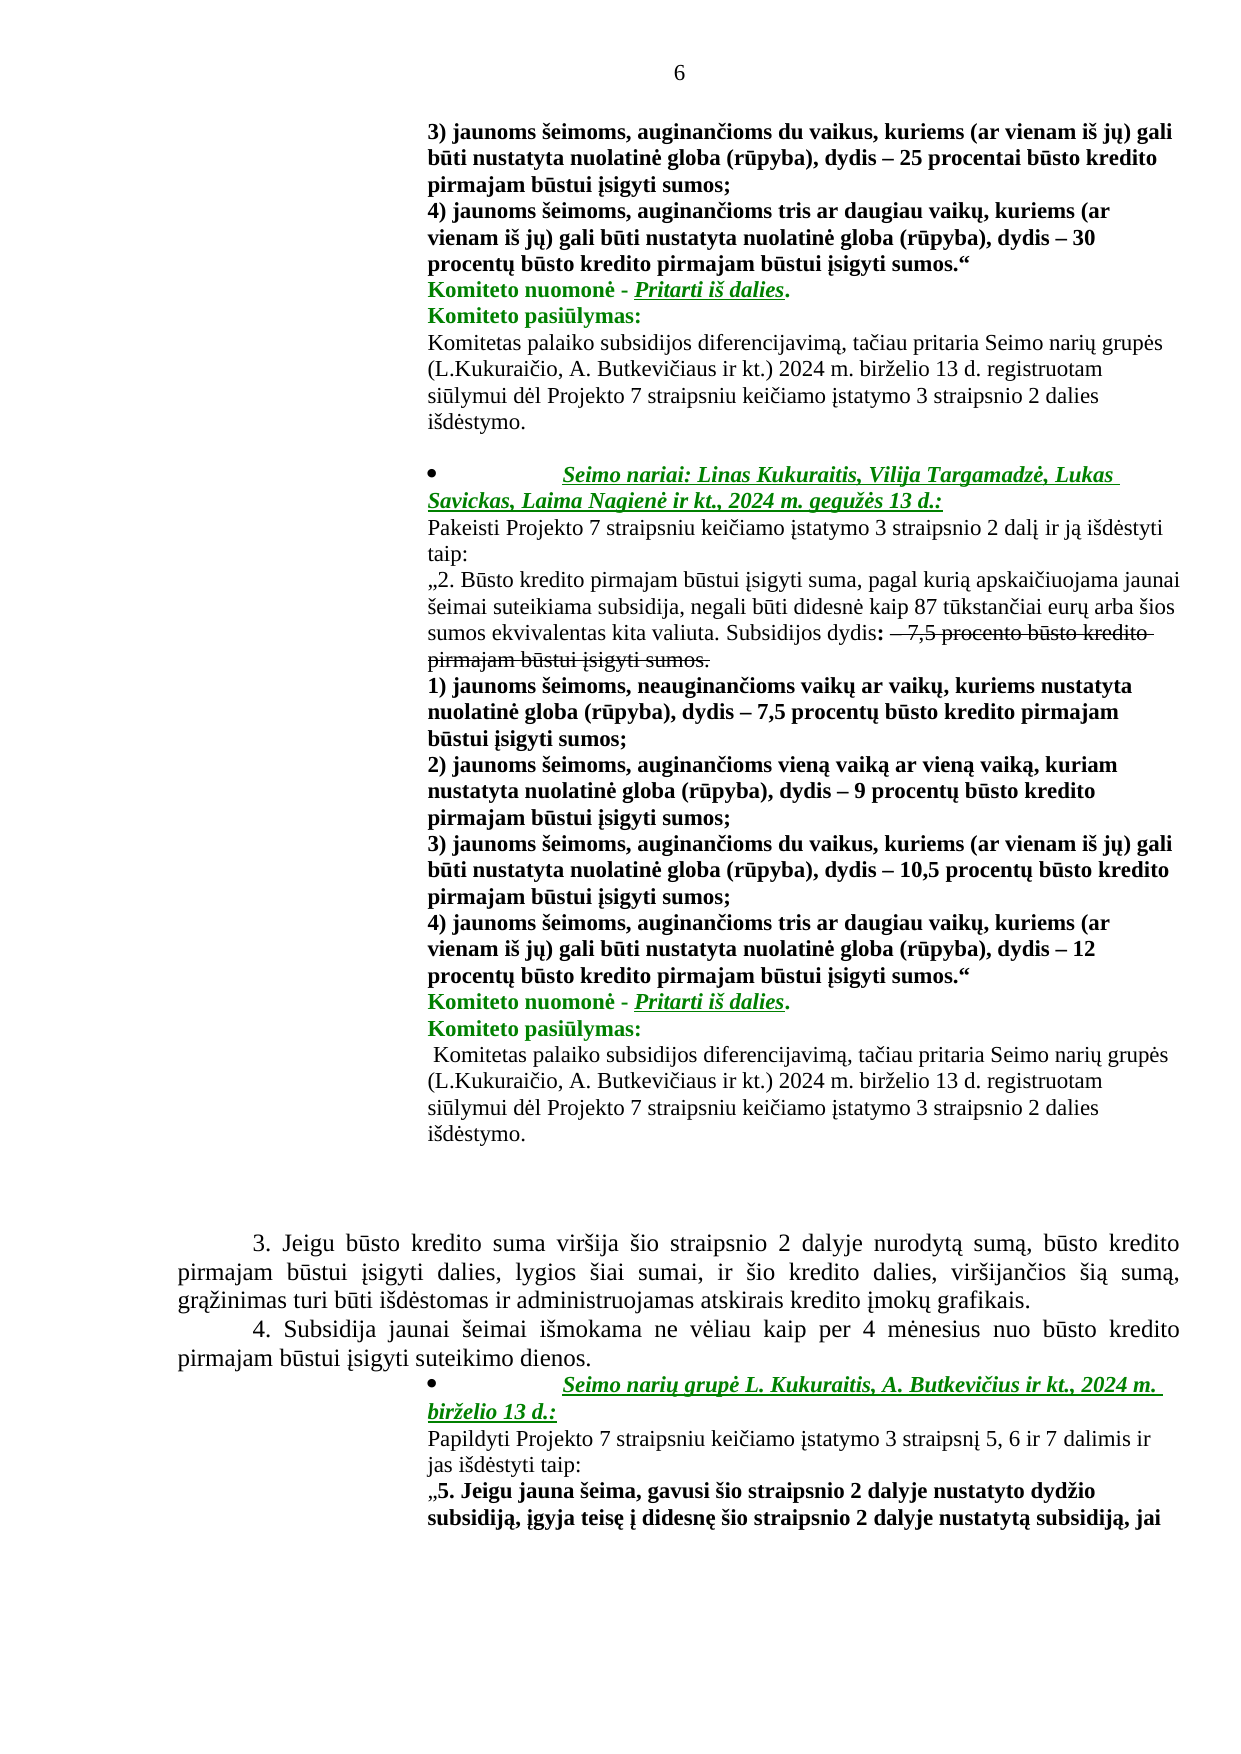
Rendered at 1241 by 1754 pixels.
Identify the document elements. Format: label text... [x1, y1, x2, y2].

text 3) jaunoms šeimoms, auginančioms du vaikus, kuriems (ar vienam iš jų) gali būti nustatyta nuolatinė globa (rūpyba), dydis – 25 procentai būsto kredito pirmajam būstui įsigyti sumos; [427, 118, 1181, 197]
text Papildyti Projekto 7 straipsniu keičiamo įstatymo 3 straipsnį 5, 6 ir 7 dalimis ir jas išdėstyti taip: [427, 1425, 1181, 1477]
text Komitetas palaiko subsidijos diferencijavimą, tačiau pritaria Seimo narių grupės (L.Kukuraičio, A. Butkevičiaus ir kt.) 2024 m. birželio 13 d. registruotam siūlymui dėl Projekto 7 straipsniu keičiamo įstatymo 3 straipsnio 2 dalies išdėstymo. [427, 329, 1181, 434]
list Seimo nariai: Linas Kukuraitis, Vilija Targamadzė, Lukas Savickas, Laima Nagienė ir kt., 2024 m. gegužės 13 d.: [427, 461, 1181, 514]
text Komiteto nuomonė - Pritarti iš dalies. [427, 276, 1181, 303]
text „2. Būsto kredito pirmajam būstui įsigyti suma, pagal kurią apskaičiuojama jaunai šeimai suteikiama subsidija, negali būti didesnė kaip 87 tūkstančiai eurų arba šios sumos ekvivalentas kita valiuta. Subsidijos dydis: – 7,5 procento būsto kredito pirmajam būstui įsigyti sumos. [427, 567, 1181, 672]
text 4. Subsidija jaunai šeimai išmokama ne vėliau kaip per 4 mėnesius nuo būsto kredito pirmajam būstui įsigyti suteikimo dienos. [177, 1314, 1181, 1372]
text Komiteto pasiūlymas: [427, 303, 1181, 329]
list Seimo narių grupė L. Kukuraitis, A. Butkevičius ir kt., 2024 m. birželio 13 d.: [427, 1372, 1181, 1425]
text 4) jaunoms šeimoms, auginančioms tris ar daugiau vaikų, kuriems (ar vienam iš jų) gali būti nustatyta nuolatinė globa (rūpyba), dydis – 30 procentų būsto kredito pirmajam būstui įsigyti sumos.“ [427, 197, 1181, 276]
text 4) jaunoms šeimoms, auginančioms tris ar daugiau vaikų, kuriems (ar vienam iš jų) gali būti nustatyta nuolatinė globa (rūpyba), dydis – 12 procentų būsto kredito pirmajam būstui įsigyti sumos.“ [427, 909, 1181, 988]
text „5. Jeigu jauna šeima, gavusi šio straipsnio 2 dalyje nustatyto dydžio subsidiją, įgyja teisę į didesnę šio straipsnio 2 dalyje nustatytą subsidiją, jai [427, 1477, 1181, 1530]
text Pakeisti Projekto 7 straipsniu keičiamo įstatymo 3 straipsnio 2 dalį ir ją išdėstyti taip: [427, 514, 1181, 567]
text Komiteto nuomonė - Pritarti iš dalies. [427, 988, 1181, 1014]
text 2) jaunoms šeimoms, auginančioms vieną vaiką ar vieną vaiką, kuriam nustatyta nuolatinė globa (rūpyba), dydis – 9 procentų būsto kredito pirmajam būstui įsigyti sumos; [427, 751, 1181, 830]
text Komiteto pasiūlymas: [427, 1014, 1181, 1041]
text 1) jaunoms šeimoms, neauginančioms vaikų ar vaikų, kuriems nustatyta nuolatinė globa (rūpyba), dydis – 7,5 procentų būsto kredito pirmajam būstui įsigyti sumos; [427, 672, 1181, 751]
text Komitetas palaiko subsidijos diferencijavimą, tačiau pritaria Seimo narių grupės (L.Kukuraičio, A. Butkevičiaus ir kt.) 2024 m. birželio 13 d. registruotam siūlymui dėl Projekto 7 straipsniu keičiamo įstatymo 3 straipsnio 2 dalies išdėstymo. [427, 1041, 1181, 1146]
text 3. Jeigu būsto kredito suma viršija šio straipsnio 2 dalyje nurodytą sumą, būsto kredito pirmajam būstui įsigyti dalies, lygios šiai sumai, ir šio kredito dalies, viršijančios šią sumą, grąžinimas turi būti išdėstomas ir administruojamas atskirais kredito įmokų grafikais. [177, 1228, 1181, 1314]
text 3) jaunoms šeimoms, auginančioms du vaikus, kuriems (ar vienam iš jų) gali būti nustatyta nuolatinė globa (rūpyba), dydis – 10,5 procentų būsto kredito pirmajam būstui įsigyti sumos; [427, 830, 1181, 909]
